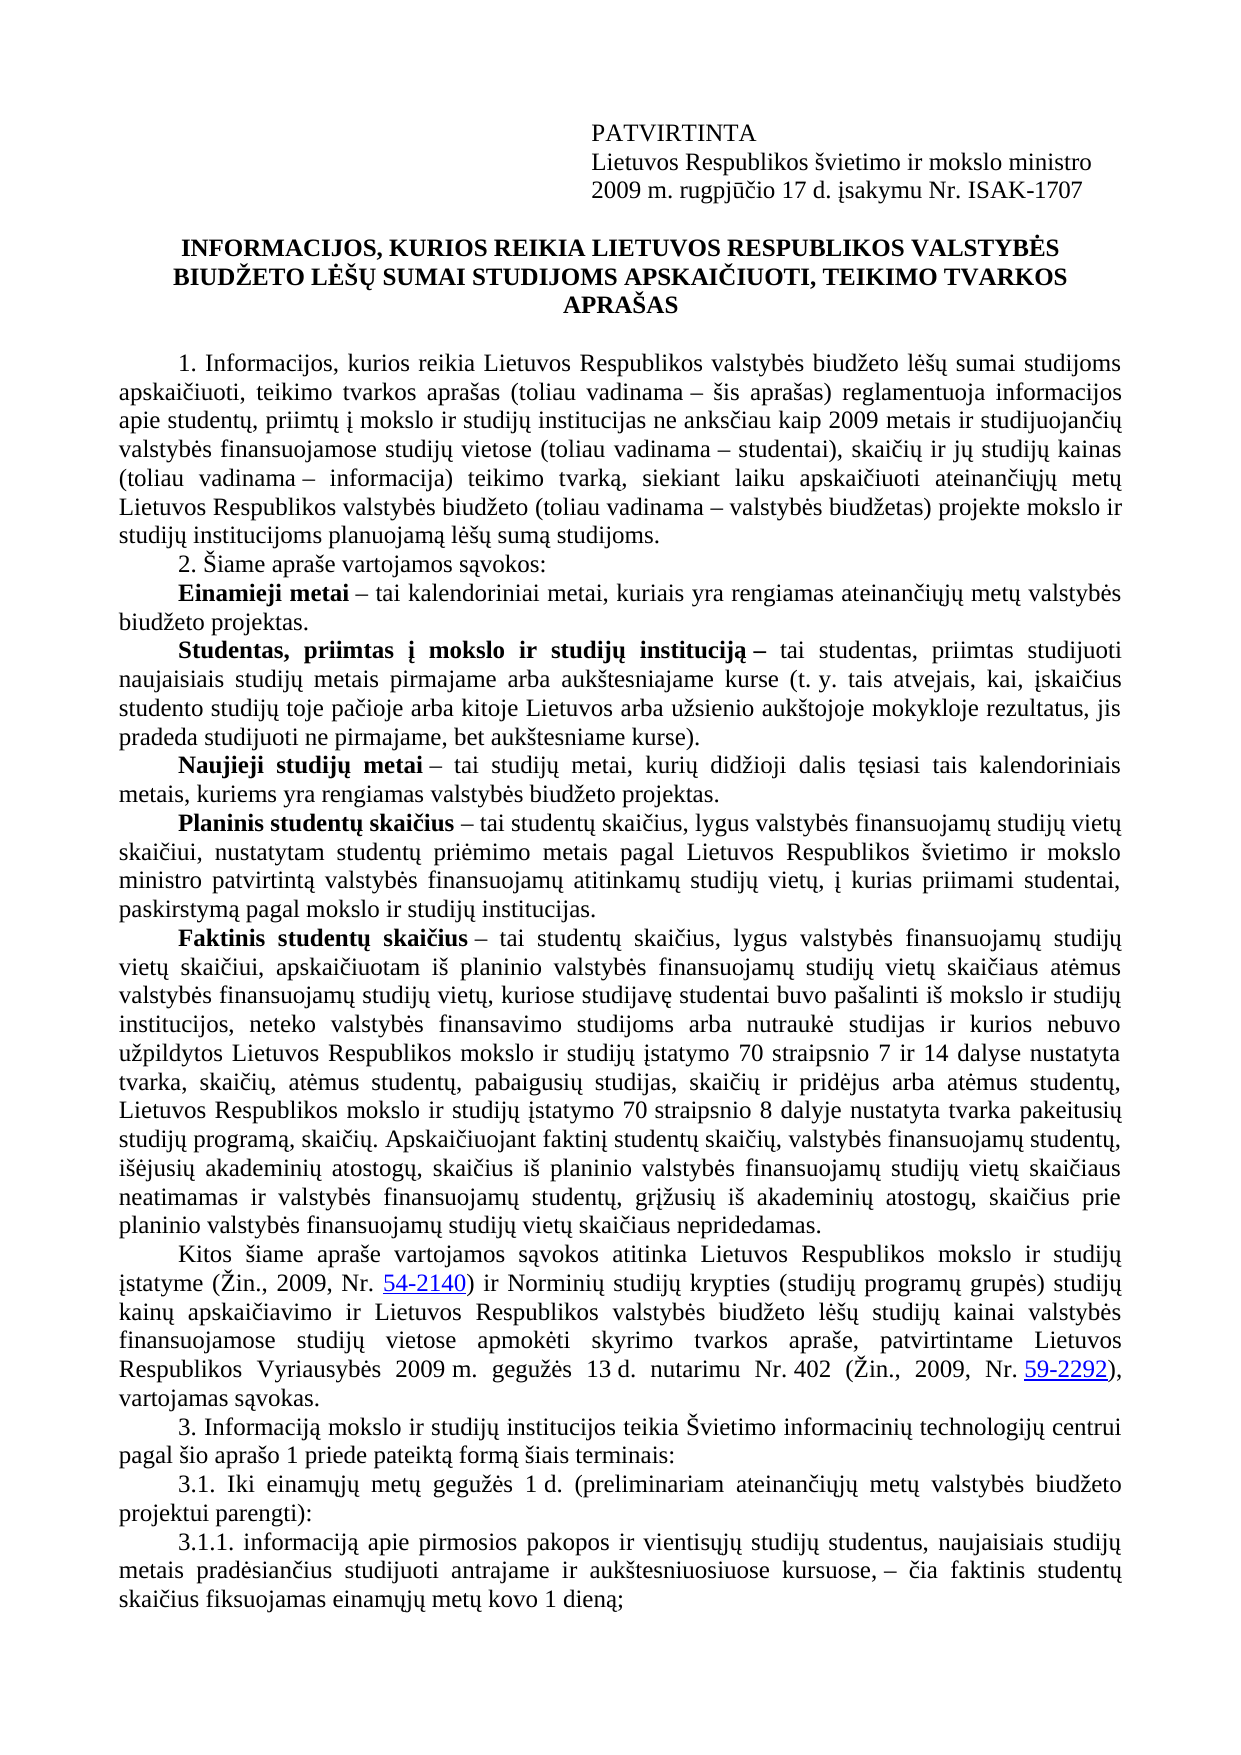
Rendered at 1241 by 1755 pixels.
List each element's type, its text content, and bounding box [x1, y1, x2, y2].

text INFORMACIJOS, KURIOS REIKIA LIETUVOS RESPUBLIKOS VALSTYBĖS BIUDŽETO LĖŠŲ SUMAI STUDIJOMS APSKAIČIUOTI, TEIKIMO TVARKOS APRAŠAS [119, 233, 1122, 319]
text Naujieji studijų metai – tai studijų metai, kurių didžioji dalis tęsiasi tais kalendoriniais metais, kuriems yra rengiamas valstybės biudžeto projektas. [119, 751, 1122, 808]
text Studentas, priimtas į mokslo ir studijų instituciją – tai studentas, priimtas studijuoti naujaisiais studijų metais pirmajame arba aukštesniajame kurse (t. y. tais atvejais, kai, įskaičius studento studijų toje pačioje arba kitoje Lietuvos arba užsienio aukštojoje mokykloje rezultatus, jis pradeda studijuoti ne pirmajame, bet aukštesniame kurse). [119, 636, 1122, 751]
text 3.1.1. informaciją apie pirmosios pakopos ir vientisųjų studijų studentus, naujaisiais studijų metais pradėsiančius studijuoti antrajame ir aukštesniuosiuose kursuose, – čia faktinis studentų skaičius fiksuojamas einamųjų metų kovo 1 dieną; [119, 1527, 1122, 1613]
text Lietuvos Respublikos švietimo ir mokslo ministro 2009 m. rugpjūčio 17 d. įsakymu Nr. ISAK-1707 [591, 147, 1122, 204]
text 1. Informacijos, kurios reikia Lietuvos Respublikos valstybės biudžeto lėšų sumai studijoms apskaičiuoti, teikimo tvarkos aprašas (toliau vadinama – šis aprašas) reglamentuoja informacijos apie studentų, priimtų į mokslo ir studijų institucijas ne anksčiau kaip 2009 metais ir studijuojančių valstybės finansuojamose studijų vietose (toliau vadinama – studentai), skaičių ir jų studijų kainas (toliau vadinama – informacija) teikimo tvarką, siekiant laiku apskaičiuoti ateinančiųjų metų Lietuvos Respublikos valstybės biudžeto (toliau vadinama – valstybės biudžetas) projekte mokslo ir studijų institucijoms planuojamą lėšų sumą studijoms. [119, 348, 1122, 549]
text Kitos šiame apraše vartojamos sąvokos atitinka Lietuvos Respublikos mokslo ir studijų įstatyme (Žin., 2009, Nr. 54-2140) ir Norminių studijų krypties (studijų programų grupės) studijų kainų apskaičiavimo ir Lietuvos Respublikos valstybės biudžeto lėšų studijų kainai valstybės finansuojamose studijų vietose apmokėti skyrimo tvarkos apraše, patvirtintame Lietuvos Respublikos Vyriausybės 2009 m. gegužės 13 d. nutarimu Nr. 402 (Žin., 2009, Nr. 59-2292), vartojamas sąvokas. [119, 1239, 1122, 1412]
text Planinis studentų skaičius – tai studentų skaičius, lygus valstybės finansuojamų studijų vietų skaičiui, nustatytam studentų priėmimo metais pagal Lietuvos Respublikos švietimo ir mokslo ministro patvirtintą valstybės finansuojamų atitinkamų studijų vietų, į kurias priimami studentai, paskirstymą pagal mokslo ir studijų institucijas. [119, 808, 1122, 923]
text 2. Šiame apraše vartojamos sąvokos: [119, 549, 1122, 578]
text PATVIRTINTA [591, 118, 1122, 147]
text Einamieji metai – tai kalendoriniai metai, kuriais yra rengiamas ateinančiųjų metų valstybės biudžeto projektas. [119, 578, 1122, 636]
text 3. Informaciją mokslo ir studijų institucijos teikia Švietimo informacinių technologijų centrui pagal šio aprašo 1 priede pateiktą formą šiais terminais: [119, 1412, 1122, 1469]
text Faktinis studentų skaičius – tai studentų skaičius, lygus valstybės finansuojamų studijų vietų skaičiui, apskaičiuotam iš planinio valstybės finansuojamų studijų vietų skaičiaus atėmus valstybės finansuojamų studijų vietų, kuriose studijavę studentai buvo pašalinti iš mokslo ir studijų institucijos, neteko valstybės finansavimo studijoms arba nutraukė studijas ir kurios nebuvo užpildytos Lietuvos Respublikos mokslo ir studijų įstatymo 70 straipsnio 7 ir 14 dalyse nustatyta tvarka, skaičių, atėmus studentų, pabaigusių studijas, skaičių ir pridėjus arba atėmus studentų, Lietuvos Respublikos mokslo ir studijų įstatymo 70 straipsnio 8 dalyje nustatyta tvarka pakeitusių studijų programą, skaičių. Apskaičiuojant faktinį studentų skaičių, valstybės finansuojamų studentų, išėjusių akademinių atostogų, skaičius iš planinio valstybės finansuojamų studijų vietų skaičiaus neatimamas ir valstybės finansuojamų studentų, grįžusių iš akademinių atostogų, skaičius prie planinio valstybės finansuojamų studijų vietų skaičiaus nepridedamas. [119, 923, 1122, 1239]
text 3.1. Iki einamųjų metų gegužės 1 d. (preliminariam ateinančiųjų metų valstybės biudžeto projektui parengti): [119, 1469, 1122, 1527]
